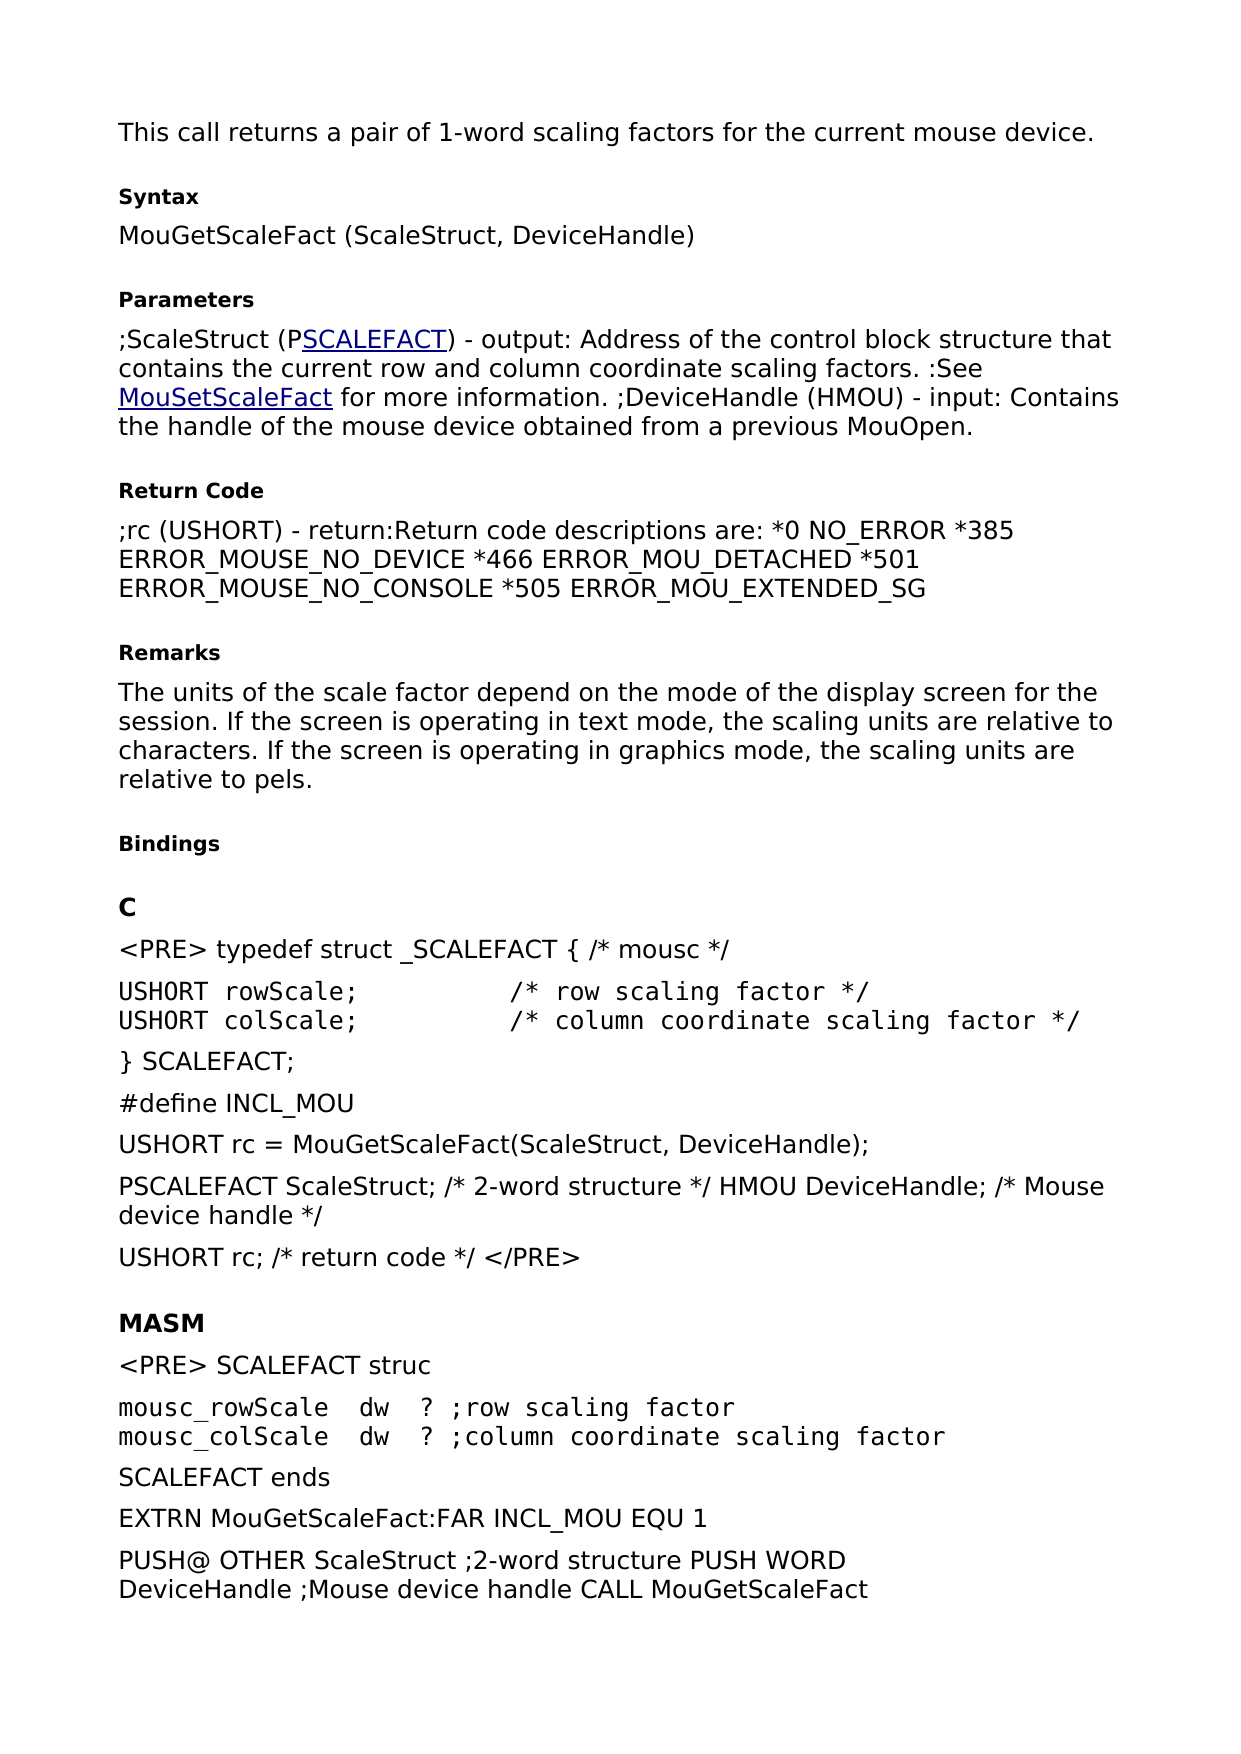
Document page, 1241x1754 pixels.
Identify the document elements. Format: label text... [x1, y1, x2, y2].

text SCALEFACT ends [118, 1463, 1122, 1492]
subtitle MASM [118, 1309, 1122, 1339]
text PUSH@ OTHER ScaleStruct ;2-word structure PUSH WORD DeviceHandle ;Mouse device handle CALL MouGetScaleFact [118, 1546, 1122, 1605]
text This call returns a pair of 1-word scaling factors for the current mouse device. [118, 118, 1122, 147]
text MouGetScaleFact (ScaleStruct, DeviceHandle) [118, 222, 1122, 251]
text USHORT rowScale; /* row scaling factor */ USHORT colScale; /* column coordinate scaling factor */ [118, 977, 1122, 1035]
text ;rc (USHORT) - return:Return code descriptions are: *0 NO_ERROR *385 ERROR_MOUSE_NO_DEVICE *466 ERROR_MOU_DETACHED *501 ERROR_MOUSE_NO_CONSOLE *505 ERROR_MOU_EXTENDED_SG [118, 516, 1122, 603]
text EXTRN MouGetScaleFact:FAR INCL_MOU EQU 1 [118, 1505, 1122, 1534]
text <PRE> SCALEFACT struc [118, 1351, 1122, 1380]
subtitle Return Code [118, 479, 1122, 503]
text PSCALEFACT ScaleStruct; /* 2-word structure */ HMOU DeviceHandle; /* Mouse device handle */ [118, 1172, 1122, 1230]
subtitle Remarks [118, 641, 1122, 665]
subtitle C [118, 894, 1122, 923]
text } SCALEFACT; [118, 1047, 1122, 1076]
subtitle Parameters [118, 288, 1122, 312]
text The units of the scale factor depend on the mode of the display screen for the session. If the screen is operating in text mode, the scaling units are relative to characters. If the screen is operating in graphics mode, the scaling units are relative to pels. [118, 678, 1122, 794]
text ;ScaleStruct (PSCALEFACT) - output: Address of the control block structure that contains the current row and column coordinate scaling factors. :See MouSetScaleFact for more information. ;DeviceHandle (HMOU) - input: Contains the handle of the mouse device obtained from a previous MouOpen. [118, 325, 1122, 442]
text USHORT rc; /* return code */ </PRE> [118, 1243, 1122, 1272]
text USHORT rc = MouGetScaleFact(ScaleStruct, DeviceHandle); [118, 1130, 1122, 1159]
text mousc_rowScale dw ? ;row scaling factor mousc_colScale dw ? ;column coordinate scaling factor [118, 1393, 1122, 1451]
subtitle Bindings [118, 832, 1122, 856]
subtitle Syntax [118, 185, 1122, 209]
text <PRE> typedef struct _SCALEFACT { /* mousc */ [118, 935, 1122, 964]
text #define INCL_MOU [118, 1089, 1122, 1118]
